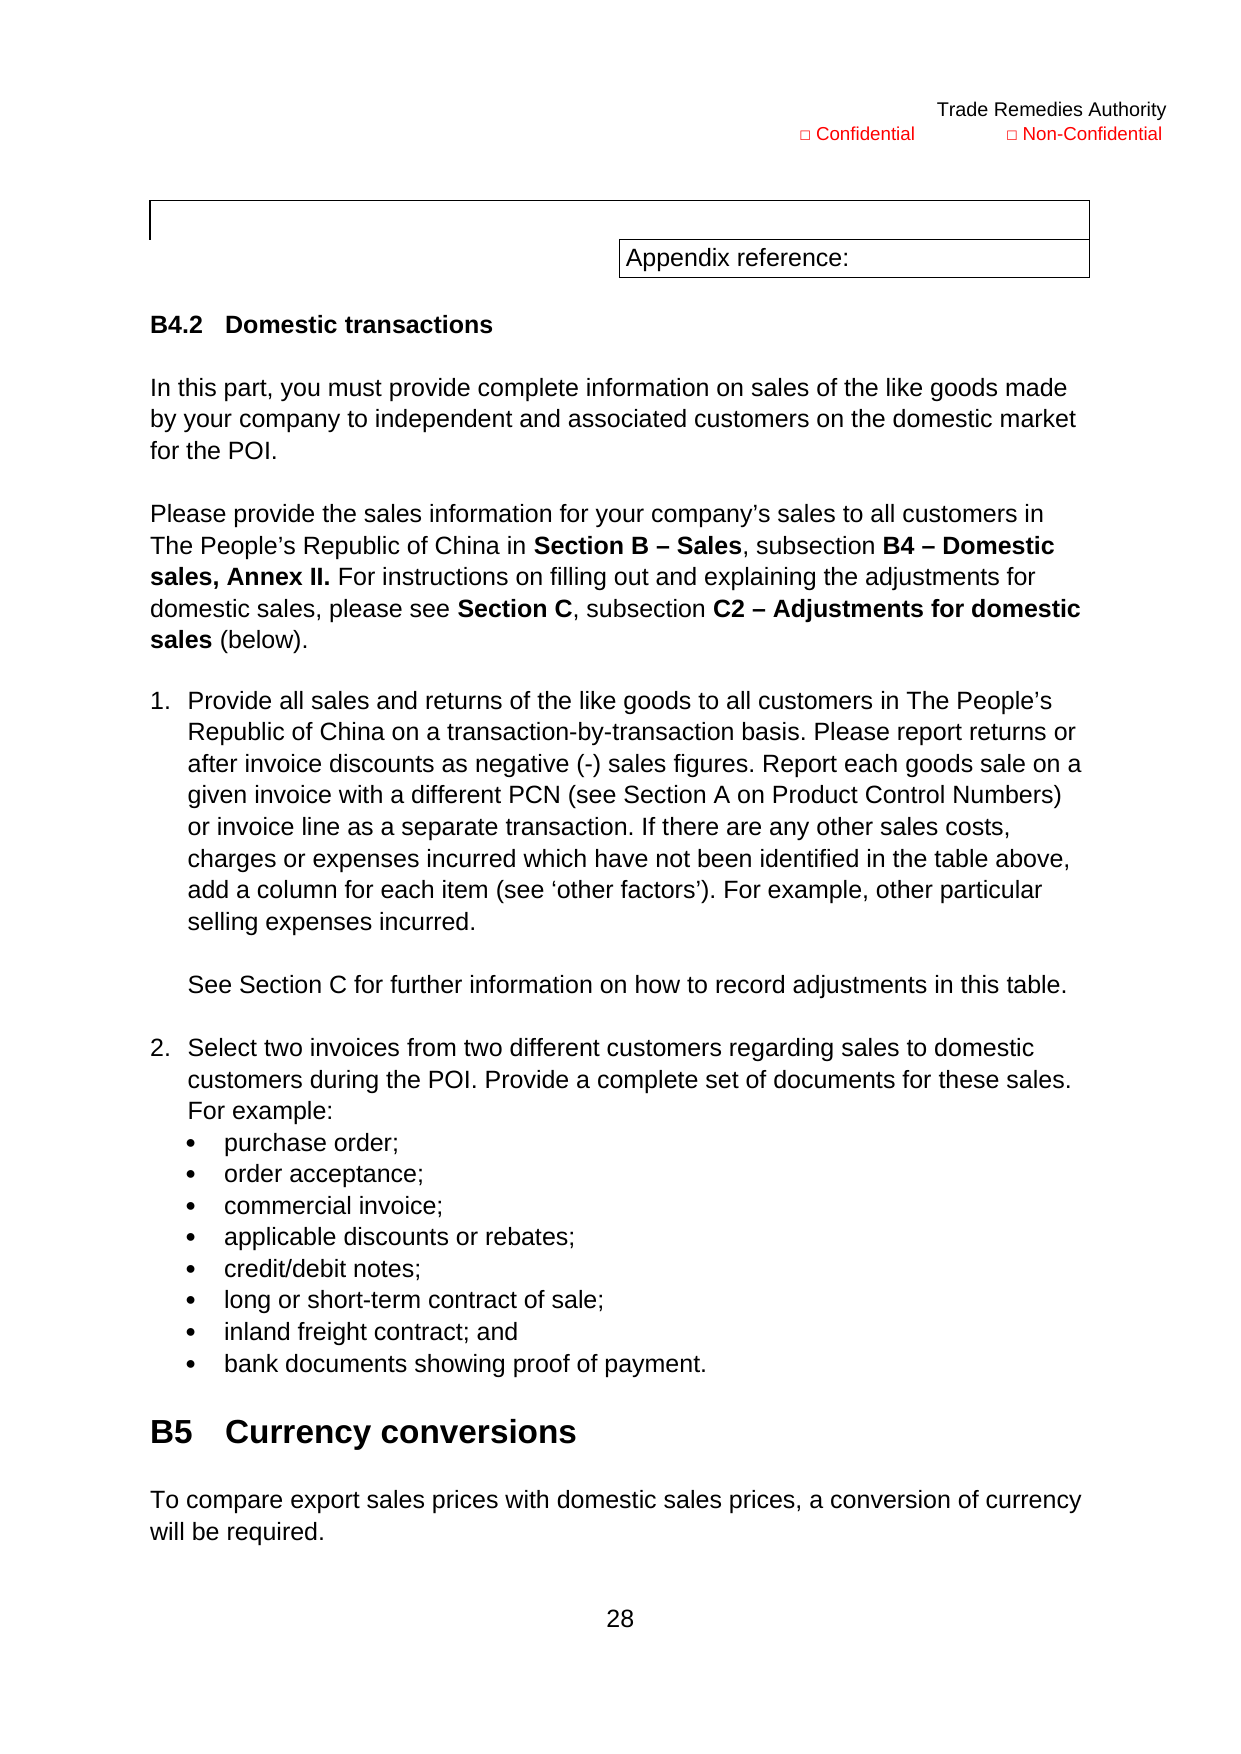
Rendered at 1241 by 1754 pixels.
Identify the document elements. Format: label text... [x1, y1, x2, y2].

list Select two invoices from two different customers regarding sales to domestic customers during the POI. Provide a complete set of documents for these sales. For example: [150, 1033, 1090, 1125]
list credit/debit notes; [187, 1254, 1090, 1283]
table_cell [150, 240, 619, 277]
text Please provide the sales information for your company’s sales to all customers in The People’s Republic of China in Section B – Sales, subsection B4 – Domestic sales, Annex II. For instructions on filling out and explaining the adjustments for domestic sales, please see Section C, subsection C2 – Adjustments for domestic sales (below). [150, 499, 1090, 654]
list order acceptance; [187, 1159, 1090, 1188]
list bank documents showing proof of payment. [187, 1349, 1090, 1377]
list commercial invoice; [187, 1191, 1090, 1219]
list applicable discounts or rebates; [187, 1222, 1090, 1251]
list Provide all sales and returns of the like goods to all customers in The People’s Republic of China on a transaction-by-transaction basis. Please report returns or after invoice discounts as negative (-) sales figures. Report each goods sale on a given invoice with a different PCN (see Section A on Product Control Numbers) or invoice line as a separate transaction. If there are any other sales costs, charges or expenses incurred which have not been identified in the table above, add a column for each item (see ‘other factors’). For example, other particular selling expenses incurred. [150, 686, 1090, 936]
list long or short-term contract of sale; [187, 1286, 1090, 1314]
table_cell Appendix reference: [620, 240, 1089, 277]
list inland freight contract; and [187, 1317, 1090, 1346]
text In this part, you must provide complete information on sales of the like goods made by your company to independent and associated customers on the domestic market for the POI. [150, 373, 1090, 465]
subtitle B5 Currency conversions [150, 1412, 1090, 1450]
list purchase order; [187, 1128, 1090, 1156]
list See Section C for further information on how to record adjustments in this table. [187, 970, 1090, 999]
subtitle B4.2 Domestic transactions [150, 310, 1090, 338]
table_header [151, 201, 1089, 239]
text To compare export sales prices with domestic sales prices, a conversion of currency will be required. [150, 1486, 1090, 1546]
